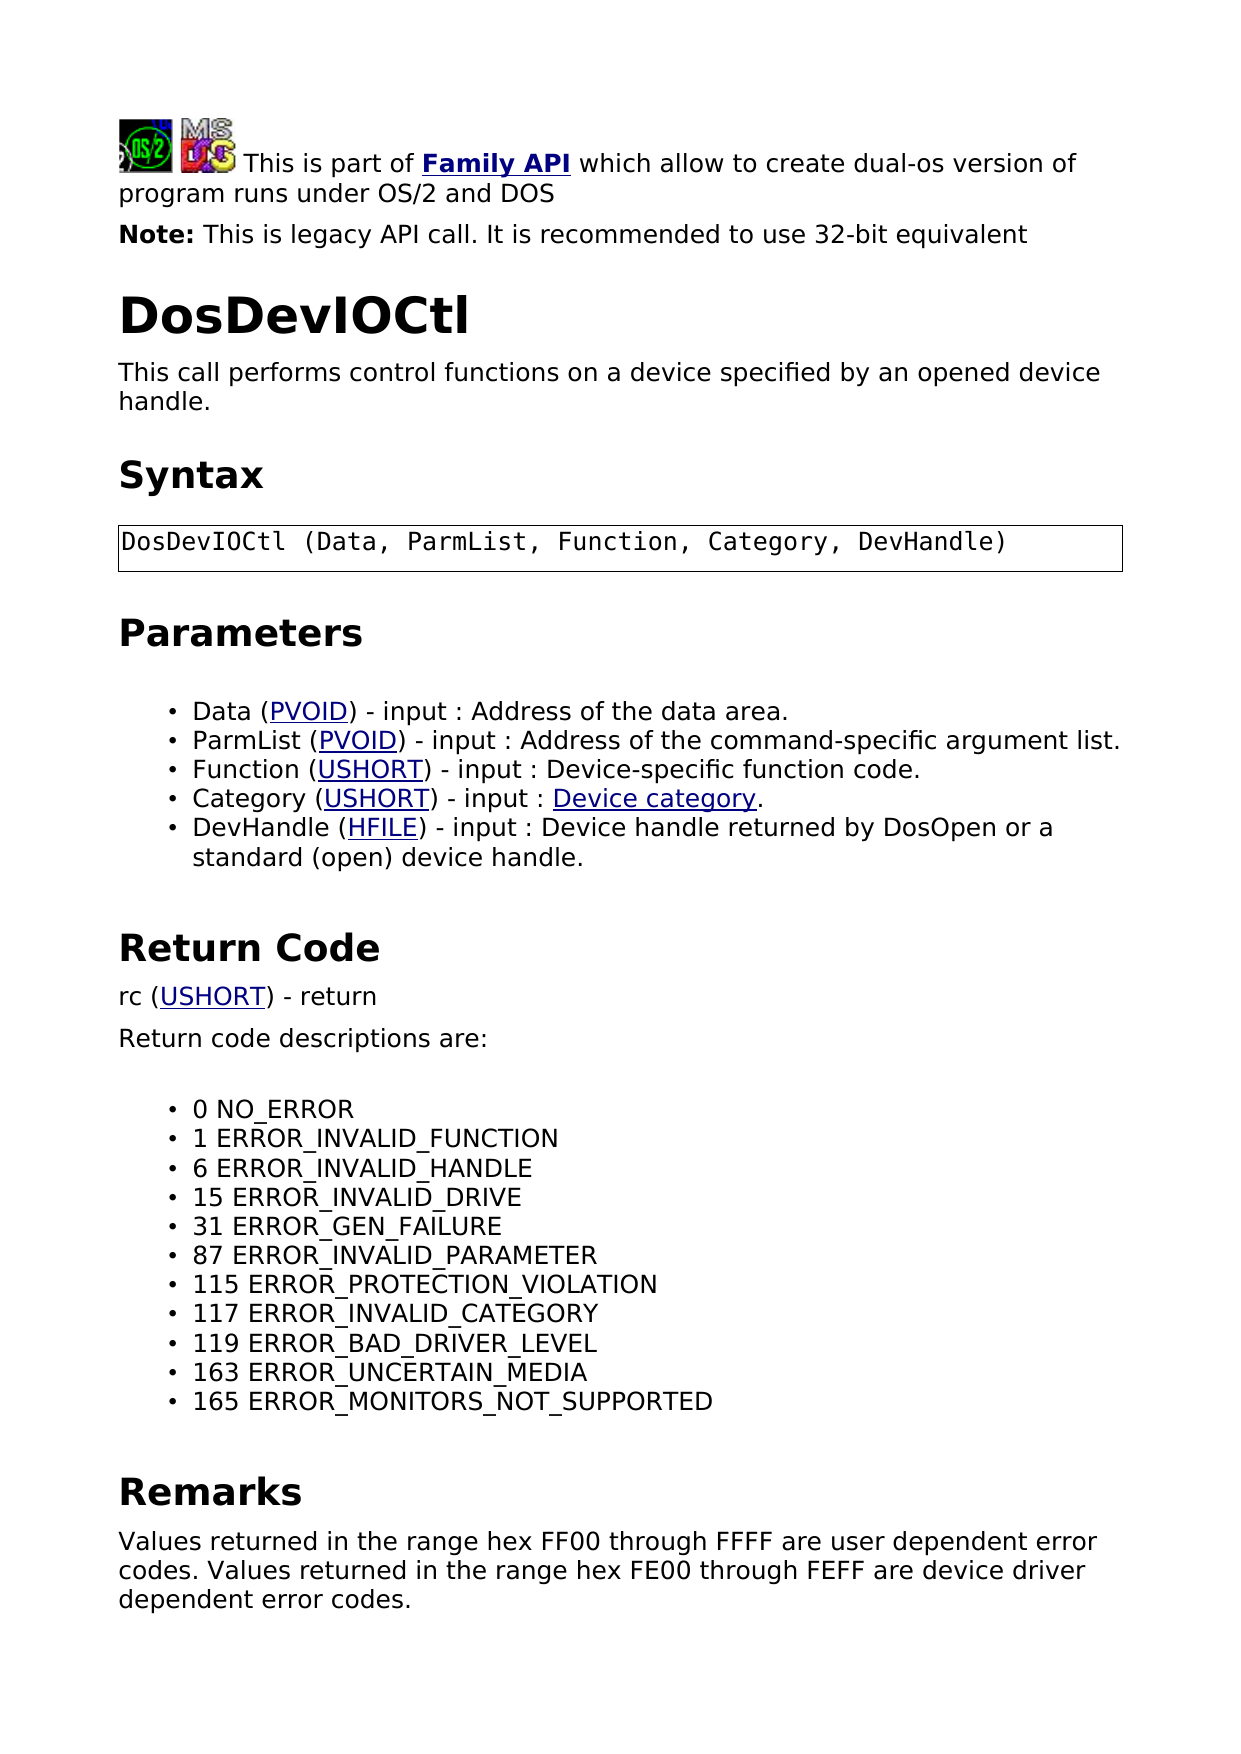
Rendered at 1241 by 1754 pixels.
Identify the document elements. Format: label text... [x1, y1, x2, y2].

list Data (PVOID) - input : Address of the data area. [177, 697, 1122, 726]
list ParmList (PVOID) - input : Address of the command-specific argument list. [177, 726, 1122, 755]
picture [118, 118, 173, 173]
list 115 ERROR_PROTECTION_VIOLATION [177, 1270, 1122, 1299]
list 31 ERROR_GEN_FAILURE [177, 1212, 1122, 1241]
list 1 ERROR_INVALID_FUNCTION [177, 1124, 1122, 1154]
text Values returned in the range hex FF00 through FFFF are user dependent error codes. Values returned in the range hex FE00 through FEFF are device driver dependent error codes. [118, 1527, 1122, 1614]
list 117 ERROR_INVALID_CATEGORY [177, 1299, 1122, 1329]
text This call performs control functions on a device specified by an opened device handle. [118, 358, 1122, 416]
list DevHandle (HFILE) - input : Device handle returned by DosOpen or a standard (open) device handle. [177, 814, 1122, 872]
table_header DosDevIOCtl (Data, ParmList, Function, Category, DevHandle) [119, 526, 1122, 571]
list 119 ERROR_BAD_DRIVER_LEVEL [177, 1329, 1122, 1358]
subtitle Return Code [118, 926, 1122, 970]
list 15 ERROR_INVALID_DRIVE [177, 1183, 1122, 1212]
text Return code descriptions are: [118, 1024, 1122, 1053]
subtitle DosDevIOCtl [118, 287, 1122, 345]
subtitle Remarks [118, 1471, 1122, 1514]
list 163 ERROR_UNCERTAIN_MEDIA [177, 1358, 1122, 1387]
subtitle Parameters [118, 611, 1122, 655]
text rc (USHORT) - return [118, 983, 1122, 1012]
picture [180, 118, 236, 173]
list Function (USHORT) - input : Device-specific function code. [177, 755, 1122, 784]
list Category (USHORT) - input : Device category. [177, 784, 1122, 814]
subtitle Syntax [118, 454, 1122, 497]
list 0 NO_ERROR [177, 1095, 1122, 1124]
list 87 ERROR_INVALID_PARAMETER [177, 1241, 1122, 1270]
text This is part of Family API which allow to create dual-os version of program runs under OS/2 and DOS [118, 118, 1122, 208]
list 6 ERROR_INVALID_HANDLE [177, 1154, 1122, 1183]
list 165 ERROR_MONITORS_NOT_SUPPORTED [177, 1387, 1122, 1416]
text Note: This is legacy API call. It is recommended to use 32-bit equivalent [118, 220, 1122, 249]
